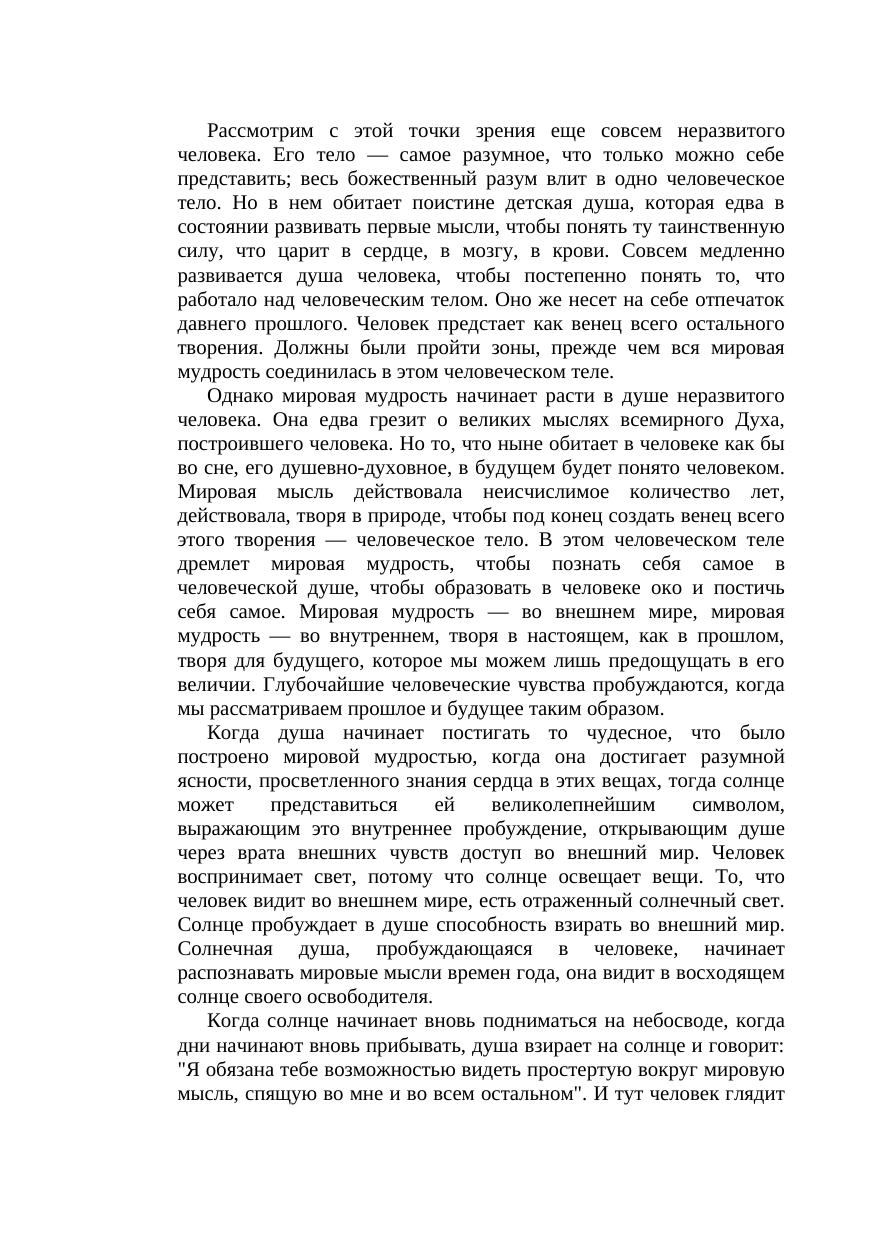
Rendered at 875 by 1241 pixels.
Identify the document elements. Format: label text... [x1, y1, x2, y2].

text Когда душа начинает постигать то чудесное, что было построено мировой мудростью, когда она достигает разумной ясности, просветленного знания сердца в этих вещах, тогда солнце может представиться ей великолепнейшим символом, выражающим это внутреннее пробуждение, открывающим душе через врата внешних чувств доступ во внешний мир. Человек воспринимает свет, потому что солнце освещает вещи. То, что человек видит во внешнем мире, есть отраженный солнечный свет. Солнце пробуждает в душе способность взирать во внешний мир. Солнечная душа, пробуждающаяся в человеке, начинает распознавать мировые мысли времен года, она видит в восходящем солнце своего освободителя. [177, 720, 786, 1008]
text Однако мировая мудрость начинает расти в душе неразвитого человека. Она едва грезит о великих мыслях всемирного Духа, построившего человека. Но то, что ныне обитает в человеке как бы во сне, его душевно-духовное, в будущем будет понято человеком. Мировая мысль действовала неисчислимое количество лет, действовала, творя в природе, чтобы под конец создать венец всего этого творения — человеческое тело. В этом человеческом теле дремлет мировая мудрость, чтобы познать себя самое в человеческой душе, чтобы образовать в человеке око и постичь себя самое. Мировая мудрость — во внешнем мире, мировая мудрость — во внутреннем, творя в настоящем, как в прошлом, творя для будущего, которое мы можем лишь предощущать в его величии. Глубочайшие человеческие чувства пробуждаются, когда мы рассматриваем прошлое и будущее таким образом. [177, 383, 786, 720]
text Рассмотрим с этой точки зрения еще совсем неразвитого человека. Его тело — самое разумное, что только можно себе представить; весь божественный разум влит в одно человеческое тело. Но в нем обитает поистине детская душа, которая едва в состоянии развивать первые мысли, чтобы понять ту таинственную силу, что царит в сердце, в мозгу, в крови. Совсем медленно развивается душа человека, чтобы постепенно понять то, что работало над человеческим телом. Оно же несет на себе отпечаток давнего прошлого. Человек предстает как венец всего остального творения. Должны были пройти зоны, прежде чем вся мировая мудрость соединилась в этом человеческом теле. [177, 118, 786, 383]
text Когда солнце начинает вновь подниматься на небосводе, когда дни начинают вновь прибывать, душа взирает на солнце и говорит: "Я обязана тебе возможностью видеть простертую вокруг мировую мысль, спящую во мне и во всем остальном". И тут человек глядит [177, 1008, 786, 1105]
